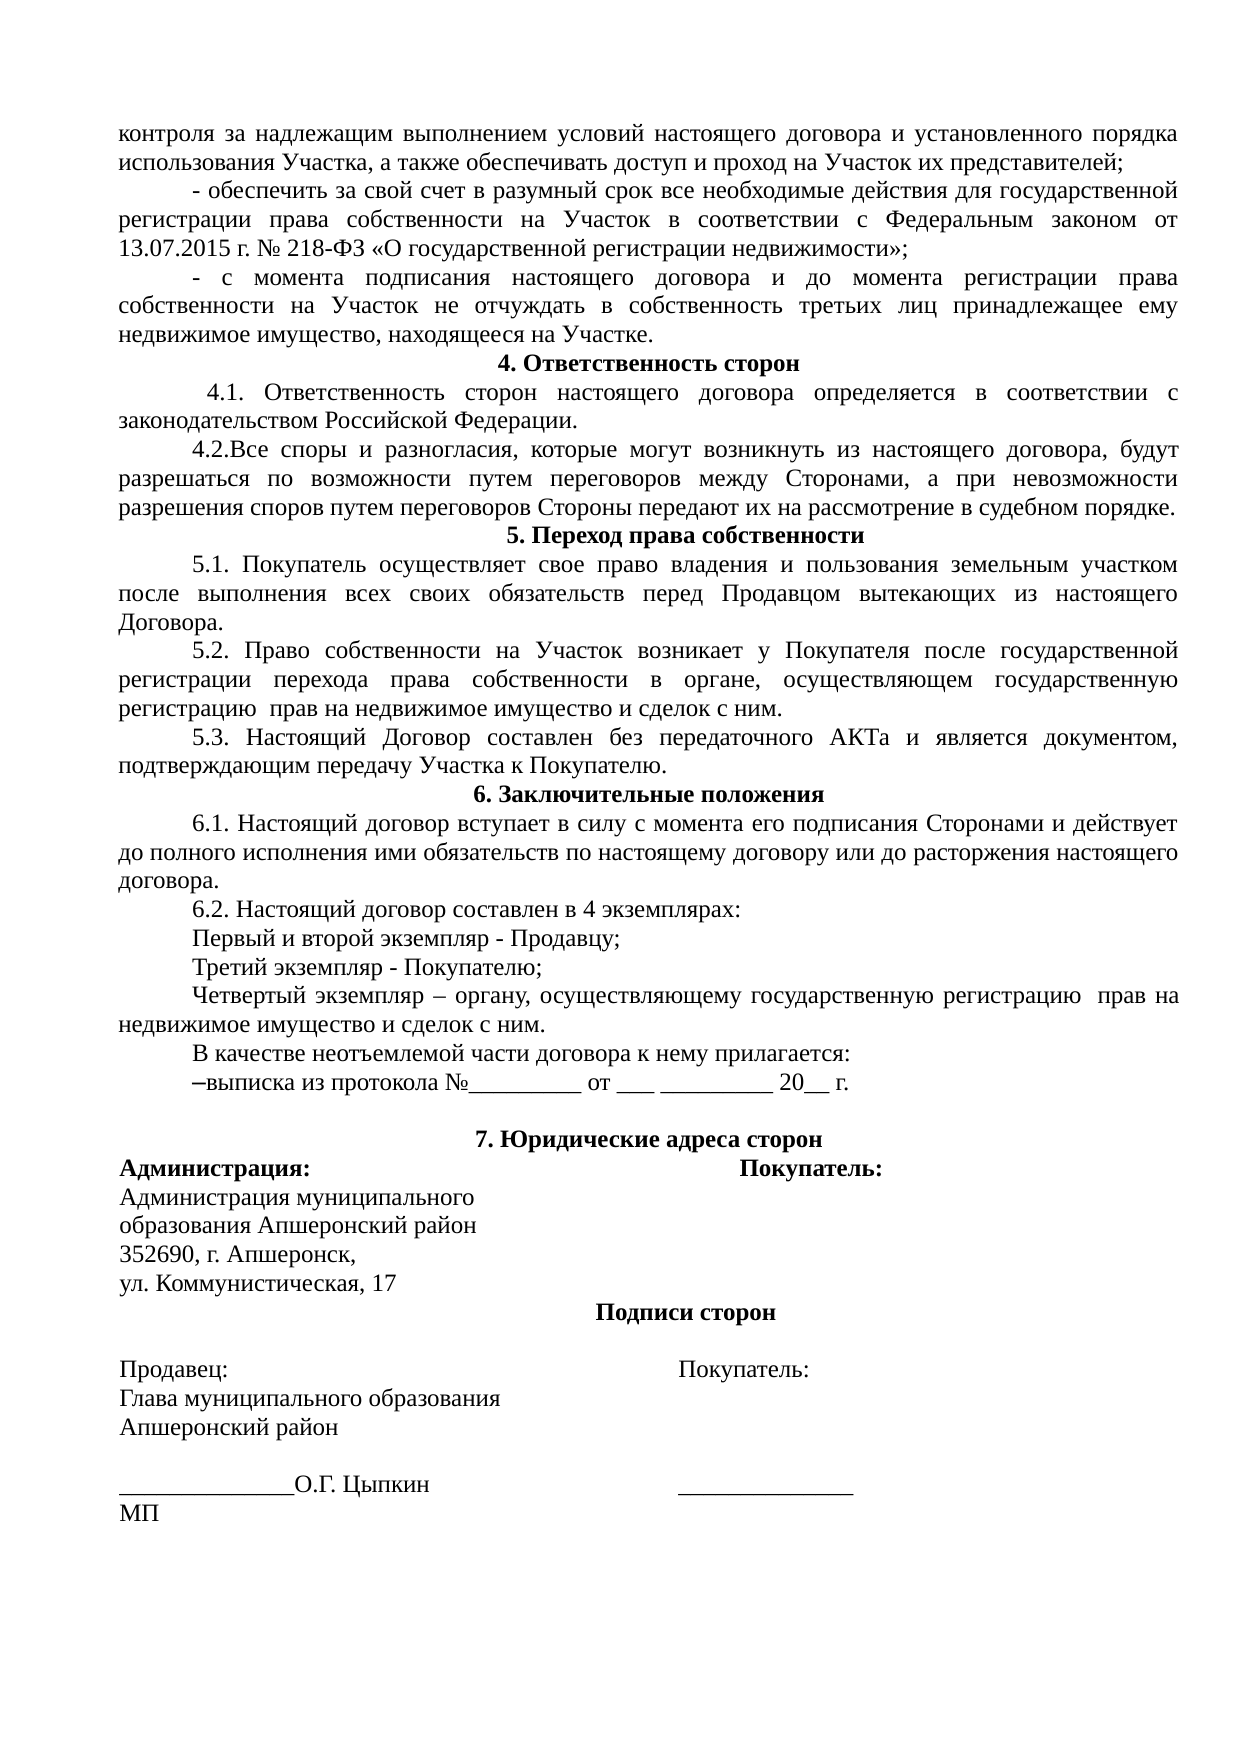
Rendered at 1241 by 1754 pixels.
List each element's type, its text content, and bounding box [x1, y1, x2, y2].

text 5. Переход права собственности [118, 521, 1179, 549]
table_cell 352690, г. Апшеронск, ул. Коммунистическая, 17 [118, 1239, 664, 1297]
table_cell [664, 1182, 1161, 1239]
text Подписи сторон [118, 1297, 1179, 1326]
table_header Продавец: Глава муниципального образования Апшеронский район ______________О.Г. Цыпкин МП [118, 1354, 603, 1527]
text Первый и второй экземпляр - Продавцу; [118, 923, 1179, 952]
text - обеспечить за свой счет в разумный срок все необходимые действия для государственной регистрации права собственности на Участок в соответствии с Федеральным законом от 13.07.2015 г. № 218-ФЗ «О государственной регистрации недвижимости»; [118, 176, 1179, 262]
text В качестве неотъемлемой части договора к нему прилагается: [118, 1038, 1179, 1067]
table_cell Администрация муниципального образования Апшеронский район [118, 1182, 664, 1239]
text Четвертый экземпляр – органу, осуществляющему государственную регистрацию прав на недвижимое имущество и сделок с ним. [118, 981, 1179, 1038]
text 4.1. Ответственность сторон настоящего договора определяется в соответствии с законодательством Российской Федерации. [118, 377, 1179, 434]
text 5.3. Настоящий Договор составлен без передаточного АКТа и является документом, подтверждающим передачу Участка к Покупателю. [118, 722, 1179, 779]
text Третий экземпляр - Покупателю; [118, 952, 1179, 981]
list Все споры и разногласия, которые могут возникнуть из настоящего договора, будут разрешаться по возможности путем переговоров между Сторонами, а при невозможности разрешения споров путем переговоров Стороны передают их на рассмотрение в судебном порядке. [118, 434, 1179, 521]
list выписка из протокола №_________ от ___ _________ 20__ г. [118, 1067, 1179, 1096]
table_cell [664, 1239, 1161, 1297]
text 6.2. Настоящий договор составлен в 4 экземплярах: [118, 894, 1179, 923]
table_header Покупатель: ______________ [603, 1354, 1128, 1527]
text контроля за надлежащим выполнением условий настоящего договора и установленного порядка использования Участка, а также обеспечивать доступ и проход на Участок их представителей; [118, 118, 1179, 176]
text 4. Ответственность сторон [118, 348, 1179, 377]
text 5.2. Право собственности на Участок возникает у Покупателя после государственной регистрации перехода права собственности в органе, осуществляющем государственную регистрацию прав на недвижимое имущество и сделок с ним. [118, 636, 1179, 722]
text 6.1. Настоящий договор вступает в силу с момента его подписания Сторонами и действует до полного исполнения ими обязательств по настоящему договору или до расторжения настоящего договора. [118, 808, 1179, 894]
text - с момента подписания настоящего договора и до момента регистрации права собственности на Участок не отчуждать в собственность третьих лиц принадлежащее ему недвижимое имущество, находящееся на Участке. [118, 262, 1179, 348]
text 6. Заключительные положения [118, 779, 1179, 808]
text 7. Юридические адреса сторон [118, 1124, 1179, 1153]
text 5.1. Покупатель осуществляет свое право владения и пользования земельным участком после выполнения всех своих обязательств перед Продавцом вытекающих из настоящего Договора. [118, 549, 1179, 636]
table_header Покупатель: [664, 1153, 1161, 1182]
table_header Администрация: [118, 1153, 664, 1182]
